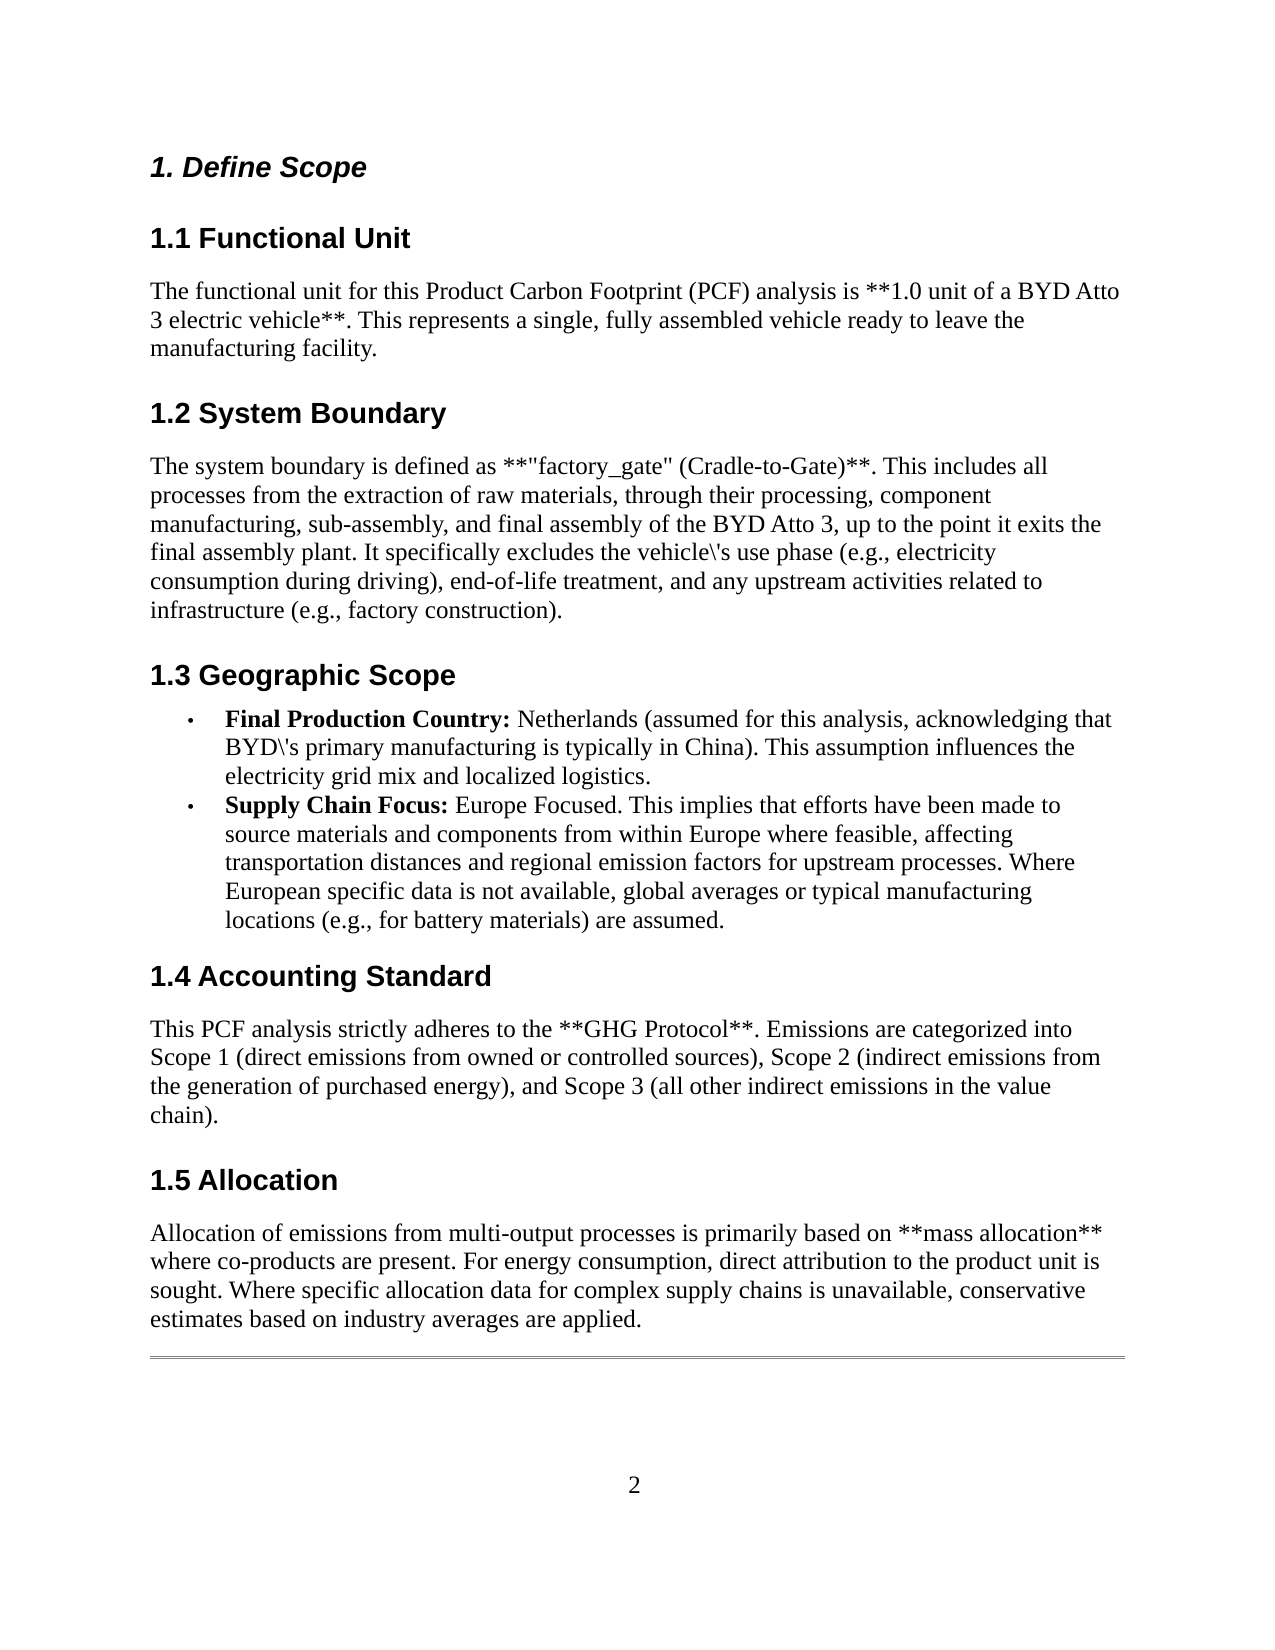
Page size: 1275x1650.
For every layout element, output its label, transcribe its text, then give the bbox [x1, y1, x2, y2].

subtitle 1. Define Scope [150, 150, 1125, 183]
list Final Production Country: Netherlands (assumed for this analysis, acknowledging that BYD\'s primary manufacturing is typically in China). This assumption influences the electricity grid mix and localized logistics. [187, 704, 1125, 790]
subtitle 1.5 Allocation [150, 1163, 1125, 1196]
subtitle 1.4 Accounting Standard [150, 959, 1125, 992]
text The functional unit for this Product Carbon Footprint (PCF) analysis is **1.0 unit of a BYD Atto 3 electric vehicle**. This represents a single, fully assembled vehicle ready to leave the manufacturing facility. [150, 276, 1125, 362]
text The system boundary is defined as **"factory_gate" (Cradle-to-Gate)**. This includes all processes from the extraction of raw materials, through their processing, component manufacturing, sub-assembly, and final assembly of the BYD Atto 3, up to the point it exits the final assembly plant. It specifically excludes the vehicle\'s use phase (e.g., electricity consumption during driving), end-of-life treatment, and any upstream activities related to infrastructure (e.g., factory construction). [150, 451, 1125, 624]
text Allocation of emissions from multi-output processes is primarily based on **mass allocation** where co-products are present. For energy consumption, direct attribution to the product unit is sought. Where specific allocation data for complex supply chains is unavailable, conservative estimates based on industry averages are applied. [150, 1218, 1125, 1333]
subtitle 1.3 Geographic Scope [150, 658, 1125, 691]
subtitle 1.1 Functional Unit [150, 221, 1125, 254]
subtitle 1.2 System Boundary [150, 396, 1125, 430]
text This PCF analysis strictly adheres to the **GHG Protocol**. Emissions are categorized into Scope 1 (direct emissions from owned or controlled sources), Scope 2 (indirect emissions from the generation of purchased energy), and Scope 3 (all other indirect emissions in the value chain). [150, 1014, 1125, 1129]
list Supply Chain Focus: Europe Focused. This implies that efforts have been made to source materials and components from within Europe where feasible, affecting transportation distances and regional emission factors for upstream processes. Where European specific data is not available, global averages or typical manufacturing locations (e.g., for battery materials) are assumed. [187, 790, 1125, 934]
